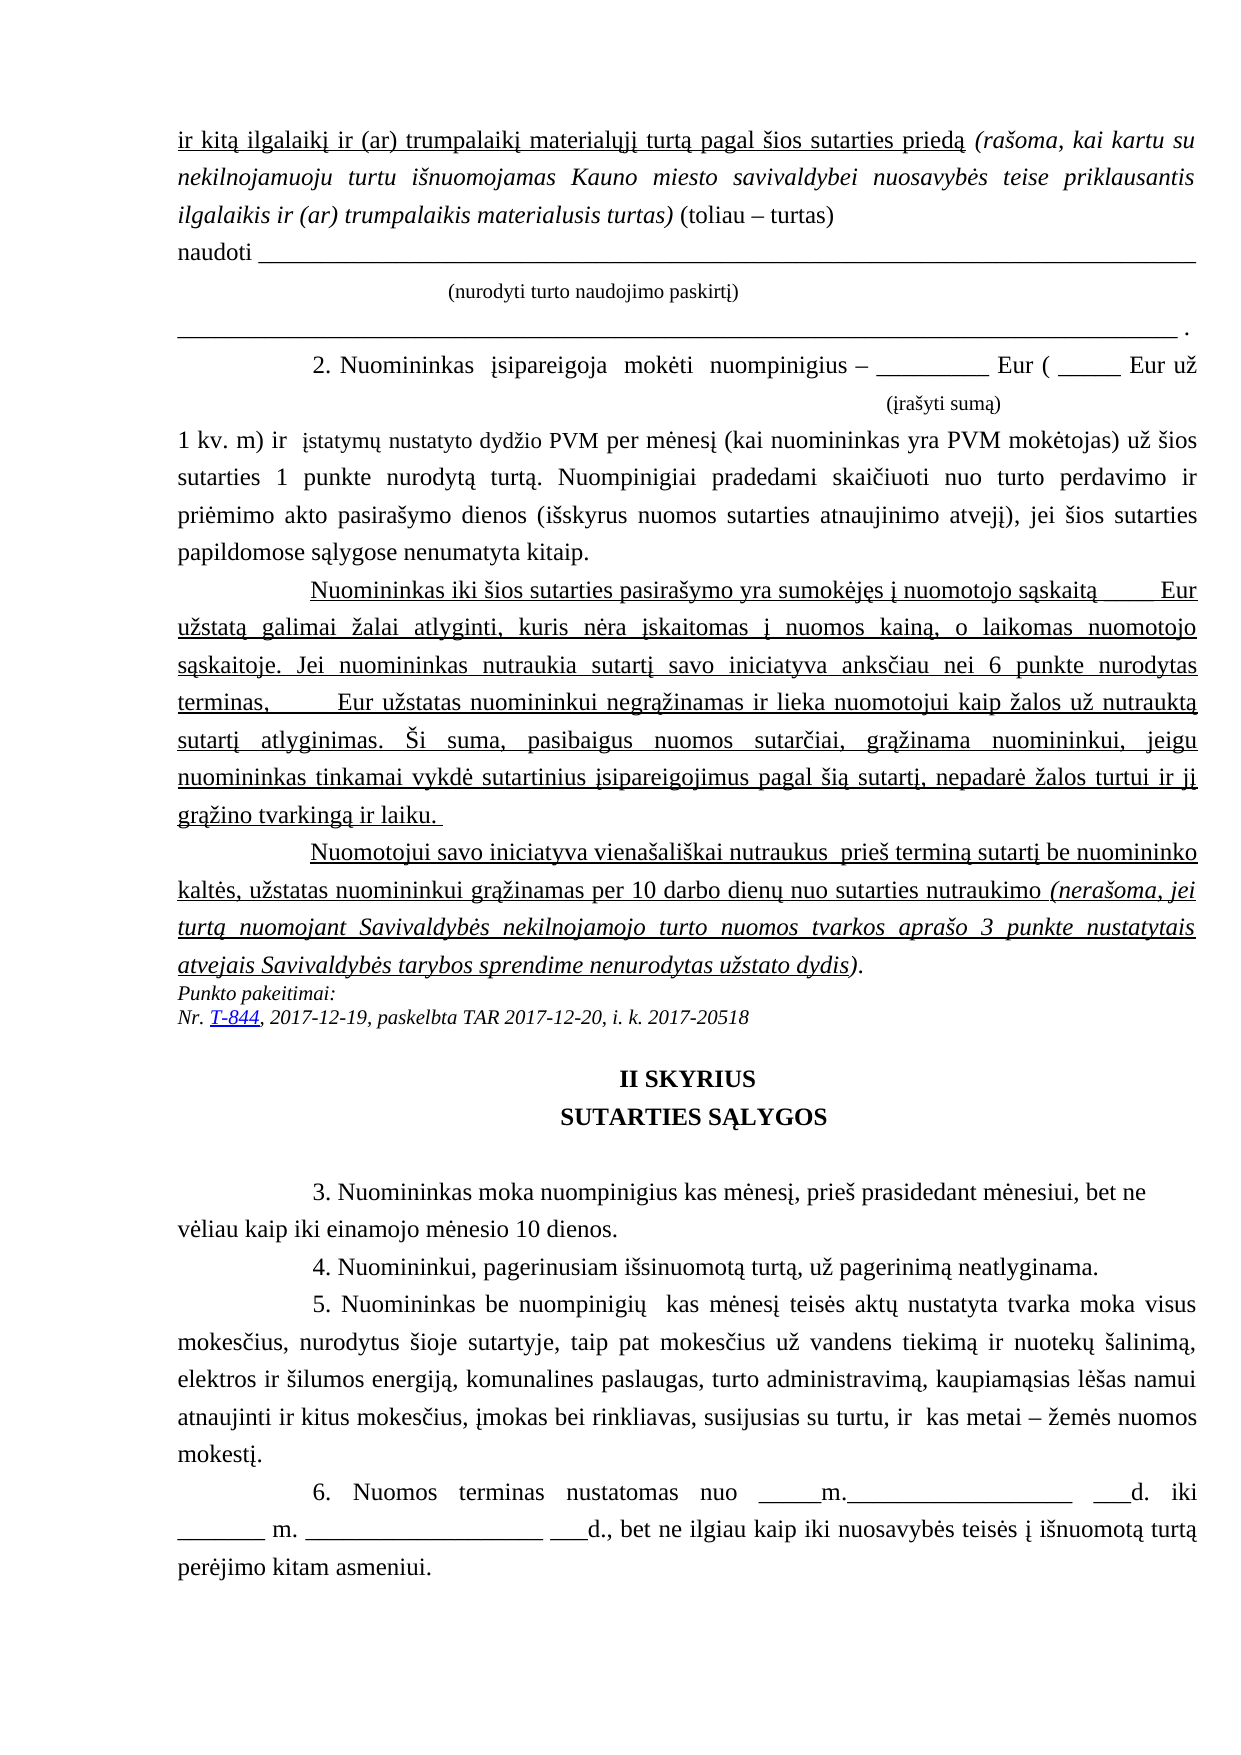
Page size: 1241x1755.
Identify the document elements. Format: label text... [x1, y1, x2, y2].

text 1 kv. m) ir įstatymų nustatyto dydžio PVM per mėnesį (kai nuomininkas yra PVM mokėtojas) už šios sutarties 1 punkte nurodytą turtą. Nuompinigiai pradedami skaičiuoti nuo turto perdavimo ir priėmimo akto pasirašymo dienos (išskyrus nuomos sutarties atnaujinimo atvejį), jei šios sutarties papildomose sąlygose nenumatyta kitaip. [177, 418, 1198, 568]
text 2. Nuomininkas įsipareigoja mokėti nuompinigius – _________ Eur ( _____ Eur už (įrašyti sumą) [312, 343, 1198, 418]
text Nuomotojui savo iniciatyva vienašališkai nutraukus prieš terminą sutartį be nuomininko kaltės, užstatas nuomininkui grąžinamas per 10 darbo dienų nuo sutarties nutraukimo (nerašoma, jei turtą nuomojant Savivaldybės nekilnojamojo turto nuomos tvarkos aprašo 3 punkte nustatytais atvejais Savivaldybės tarybos sprendime nenurodytas užstato dydis). [177, 831, 1198, 981]
text nuomininkas tinkamai vykdė sutartinius įsipareigojimus pagal šią sutartį, nepadarė žalos turtui ir jį [177, 751, 1198, 787]
text sutartį atlyginimas. Ši suma, pasibaigus nuomos sutarčiai, grąžinama nuomininkui, jeigu [177, 713, 1198, 750]
text Nr. T-844, 2017-12-19, paskelbta TAR 2017-12-20, i. k. 2017-20518 [177, 1005, 1198, 1029]
text 3. Nuomininkas moka nuompinigius kas mėnesį, prieš prasidedant mėnesiui, bet ne vėliau kaip iki einamojo mėnesio 10 dienos. [177, 1170, 1198, 1245]
text SUTARTIES SĄLYGOS [448, 1095, 1198, 1132]
text 6. Nuomos terminas nustatomas nuo _____m.__________________ ___d. iki _______ m. ___________________ ___d., bet ne ilgiau kaip iki nuosavybės teisės į išnuomotą turtą perėjimo kitam asmeniui. [177, 1470, 1198, 1582]
text II SKYRIUS [177, 1057, 1198, 1095]
text ________________________________________________________________________________ . [177, 306, 1198, 343]
text Punkto pakeitimai: [177, 981, 1198, 1005]
text ir kitą ilgalaikį ir (ar) trumpalaikį materialųjį turtą pagal šios sutarties priedą (rašoma, kai kartu su nekilnojamuoju turtu išnuomojamas Kauno miesto savivaldybei nuosavybės teise priklausantis ilgalaikis ir (ar) trumpalaikis materialusis turtas) (toliau – turtas) [177, 118, 1198, 231]
text naudoti ___________________________________________________________________________ [177, 231, 1198, 268]
text (nurodyti turto naudojimo paskirtį) [177, 268, 1198, 306]
text 5. Nuomininkas be nuompinigių kas mėnesį teisės aktų nustatyta tvarka moka visus mokesčius, nurodytus šioje sutartyje, taip pat mokesčius už vandens tiekimą ir nuotekų šalinimą, elektros ir šilumos energiją, komunalines paslaugas, turto administravimą, kaupiamąsias lėšas namui atnaujinti ir kitus mokesčius, įmokas bei rinkliavas, susijusias su turtu, ir kas metai – žemės nuomos mokestį. [177, 1282, 1198, 1470]
text terminas, ____ Eur užstatas nuomininkui negrąžinamas ir lieka nuomotojui kaip žalos už nutrauktą [177, 676, 1198, 712]
text Nuomininkas iki šios sutarties pasirašymo yra sumokėjęs į nuomotojo sąskaitą ____ Eur užstatą galimai žalai atlyginti, kuris nėra įskaitomas į nuomos kainą, o laikomas nuomotojo sąskaitoje. Jei nuomininkas nutraukia sutartį savo iniciatyva anksčiau nei 6 punkte nurodytas [177, 568, 1198, 675]
text 4. Nuomininkui, pagerinusiam išsinuomotą turtą, už pagerinimą neatlyginama. [177, 1245, 1198, 1282]
text grąžino tvarkingą ir laiku. [177, 788, 1198, 831]
